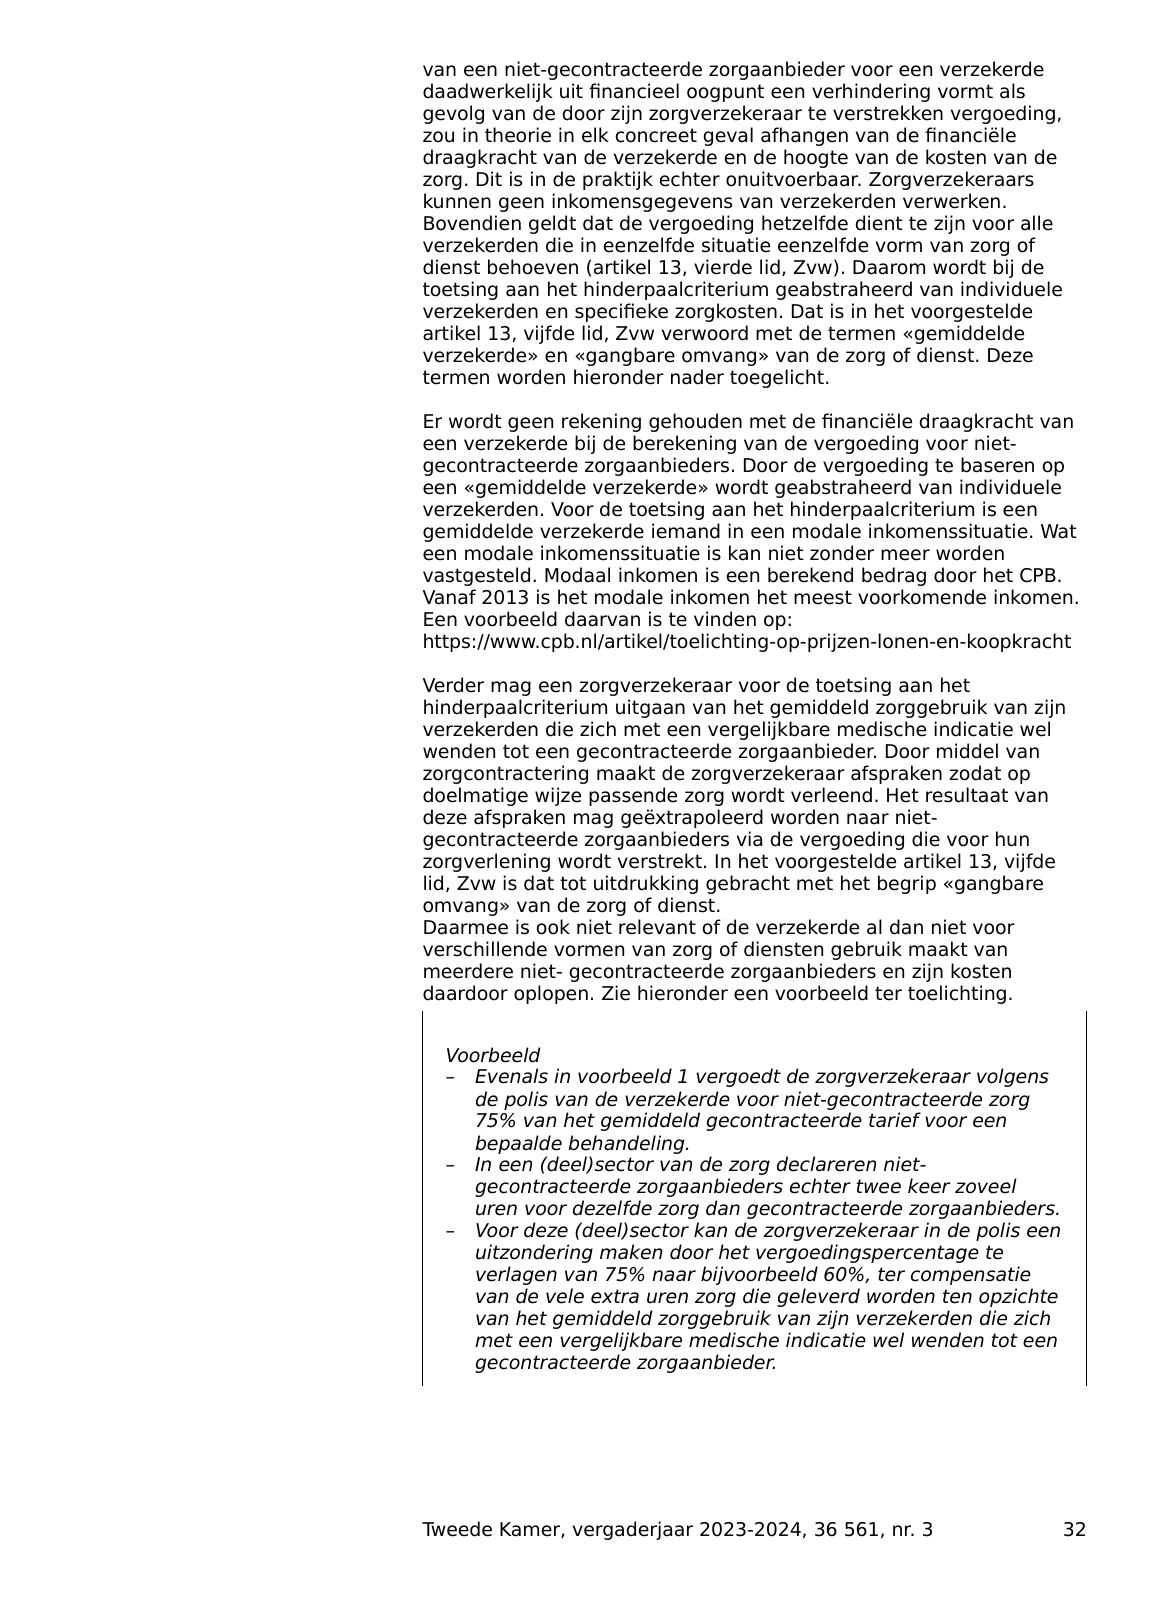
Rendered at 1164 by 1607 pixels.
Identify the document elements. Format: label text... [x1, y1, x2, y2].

text Verder mag een zorgverzekeraar voor de toetsing aan het hinderpaalcriterium uitgaan van het gemiddeld zorggebruik van zijn verzekerden die zich met een vergelijkbare medische indicatie wel wenden tot een gecontracteerde zorgaanbieder. Door middel van zorgcontractering maakt de zorgverzekeraar afspraken zodat op doelmatige wijze passende zorg wordt verleend. Het resultaat van deze afspraken mag geëxtrapoleerd worden naar niet- gecontracteerde zorgaanbieders via de vergoeding die voor hun zorgverlening wordt verstrekt. In het voorgestelde artikel 13, vijfde lid, Zvw is dat tot uitdrukking gebracht met het begrip «gangbare omvang» van de zorg of dienst. [422, 675, 1087, 917]
text Er wordt geen rekening gehouden met de financiële draagkracht van een verzekerde bij de berekening van de vergoeding voor niet-gecontracteerde zorgaanbieders. Door de vergoeding te baseren op een «gemiddelde verzekerde» wordt geabstraheerd van individuele verzekerden. Voor de toetsing aan het hinderpaalcriterium is een gemiddelde verzekerde iemand in een modale inkomenssituatie. Wat een modale inkomenssituatie is kan niet zonder meer worden vastgesteld. Modaal inkomen is een berekend bedrag door het CPB. Vanaf 2013 is het modale inkomen het meest voorkomende inkomen. Een voorbeeld daarvan is te vinden op: https://www.cpb.nl/artikel/toelichting-op-prijzen-lonen-en-koopkracht [422, 411, 1087, 653]
text van een niet-gecontracteerde zorgaanbieder voor een verzekerde daadwerkelijk uit financieel oogpunt een verhindering vormt als gevolg van de door zijn zorgverzekeraar te verstrekken vergoeding, zou in theorie in elk concreet geval afhangen van de financiële draagkracht van de verzekerde en de hoogte van de kosten van de zorg. Dit is in de praktijk echter onuitvoerbaar. Zorgverzekeraars kunnen geen inkomensgegevens van verzekerden verwerken. Bovendien geldt dat de vergoeding hetzelfde dient te zijn voor alle verzekerden die in eenzelfde situatie eenzelfde vorm van zorg of dienst behoeven (artikel 13, vierde lid, Zvw). Daarom wordt bij de toetsing aan het hinderpaalcriterium geabstraheerd van individuele verzekerden en specifieke zorgkosten. Dat is in het voorgestelde artikel 13, vijfde lid, Zvw verwoord met de termen «gemiddelde verzekerde» en «gangbare omvang» van de zorg of dienst. Deze termen worden hieronder nader toegelicht. [422, 59, 1087, 389]
table_header Voorbeeld – Evenals in voorbeeld 1 vergoedt de zorgverzekeraar volgens de polis van de verzekerde voor niet-gecontracteerde zorg 75% van het gemiddeld gecontracteerde tarief voor een bepaalde behandeling. – In een (deel)sector van de zorg declareren niet-gecontracteerde zorgaanbieders echter twee keer zoveel uren voor dezelfde zorg dan gecontracteerde zorgaanbieders. – Voor deze (deel)sector kan de zorgverzekeraar in de polis een uitzondering maken door het vergoedingspercentage te verlagen van 75% naar bijvoorbeeld 60%, ter compensatie van de vele extra uren zorg die geleverd worden ten opzichte van het gemiddeld zorggebruik van zijn verzekerden die zich met een vergelijkbare medische indicatie wel wenden tot een gecontracteerde zorgaanbieder. [423, 1011, 1086, 1386]
text Daarmee is ook niet relevant of de verzekerde al dan niet voor verschillende vormen van zorg of diensten gebruik maakt van meerdere niet- gecontracteerde zorgaanbieders en zijn kosten daardoor oplopen. Zie hieronder een voorbeeld ter toelichting. [422, 917, 1087, 1004]
